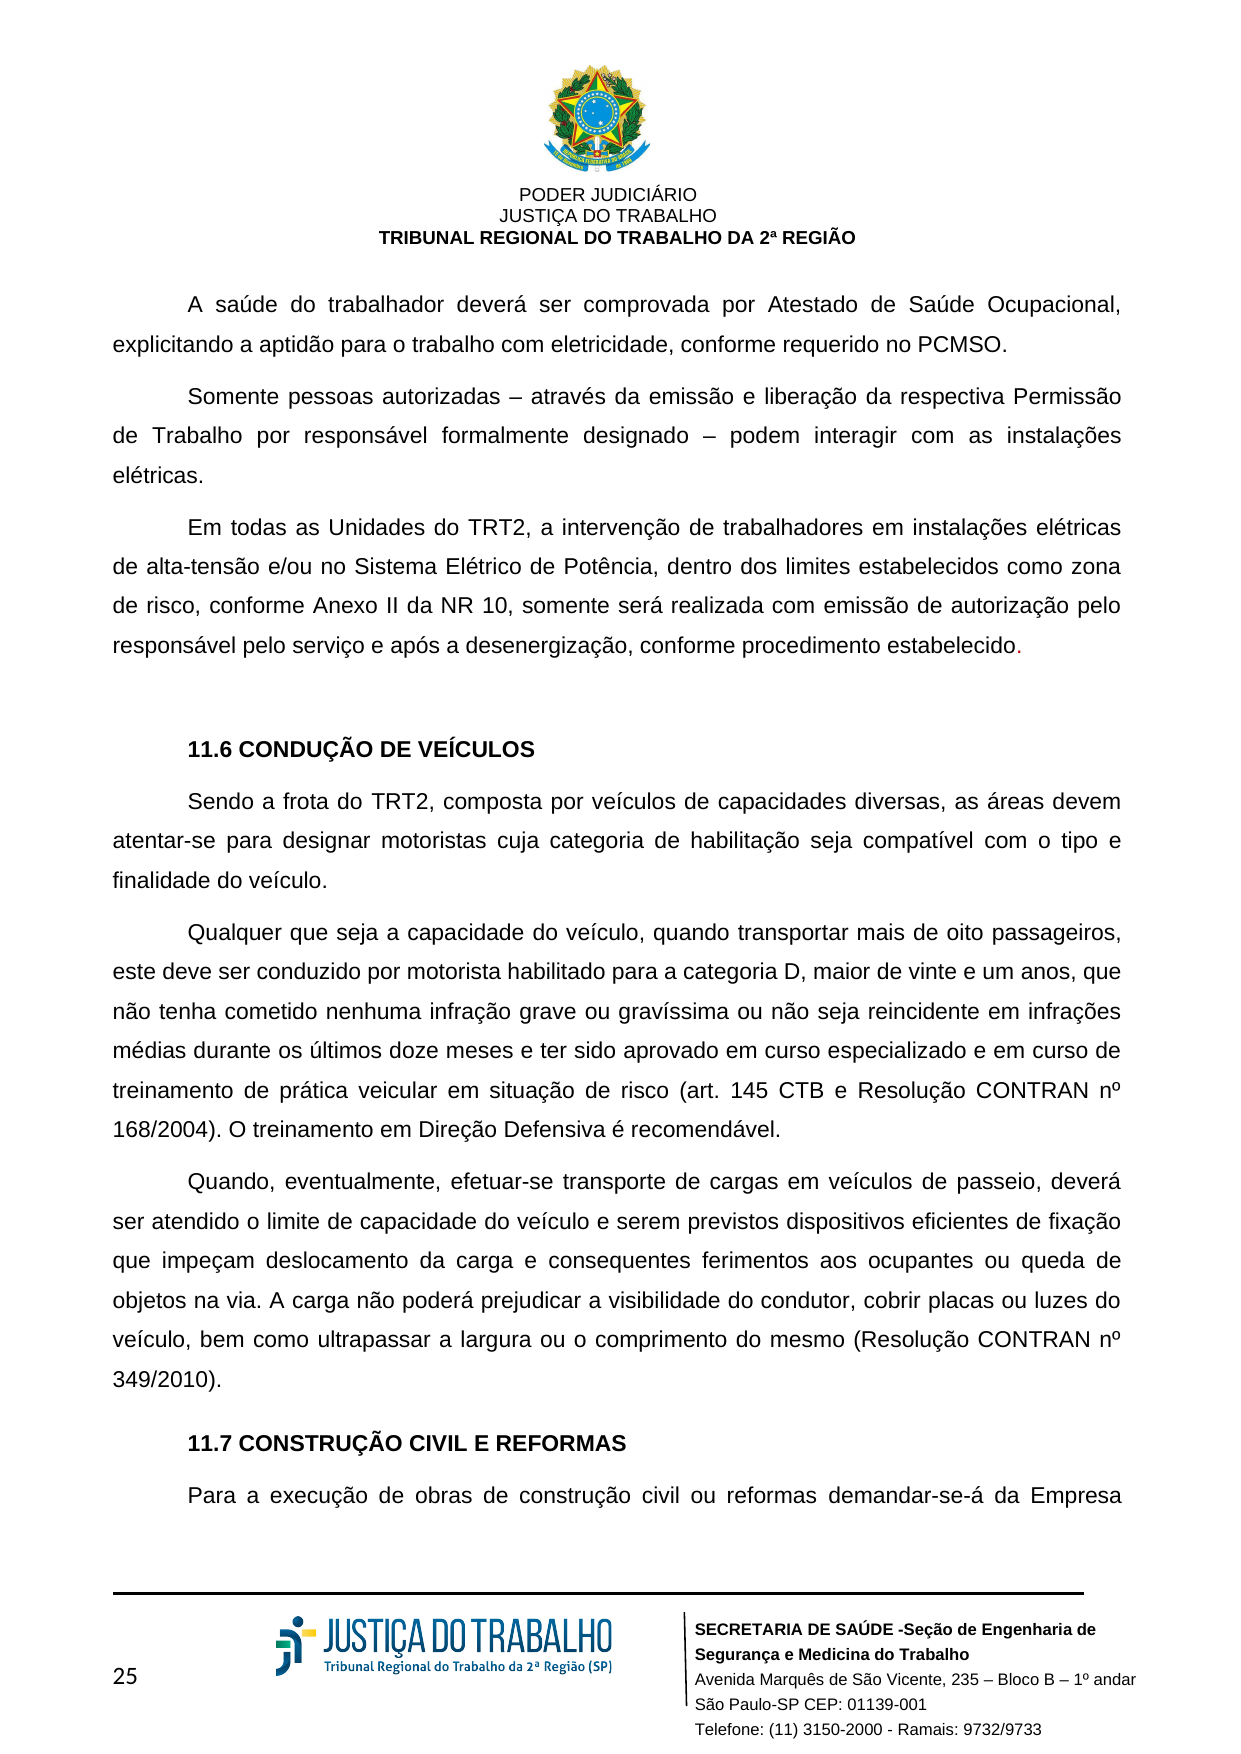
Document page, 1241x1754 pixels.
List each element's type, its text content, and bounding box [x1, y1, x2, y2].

picture [276, 1616, 612, 1676]
text Sendo a frota do TRT2, composta por veículos de capacidades diversas, as áreas devem atentar-se para designar motoristas cuja categoria de habilitação seja compatível com o tipo e finalidade do veículo. [112, 788, 1122, 893]
text A saúde do trabalhador deverá ser comprovada por Atestado de Saúde Ocupacional, explicitando a aptidão para o trabalho com eletricidade, conforme requerido no PCMSO. [112, 291, 1122, 357]
text Para a execução de obras de construção civil ou reformas demandar-se-á da Empresa [112, 1482, 1122, 1508]
subtitle 11.6 CONDUÇÃO DE VEÍCULOS [112, 736, 1122, 762]
text Somente pessoas autorizadas – através da emissão e liberação da respectiva Permissão de Trabalho por responsável formalmente designado – podem interagir com as instalações elétricas. [112, 383, 1122, 488]
subtitle 11.7 CONSTRUÇÃO CIVIL E REFORMAS [112, 1430, 1122, 1456]
picture [543, 65, 650, 172]
text Qualquer que seja a capacidade do veículo, quando transportar mais de oito passageiros, este deve ser conduzido por motorista habilitado para a categoria D, maior de vinte e um anos, que não tenha cometido nenhuma infração grave ou gravíssima ou não seja reincidente em infrações médias durante os últimos doze meses e ter sido aprovado em curso especializado e em curso de treinamento de prática veicular em situação de risco (art. 145 CTB e Resolução CONTRAN nº 168/2004). O treinamento em Direção Defensiva é recomendável. [112, 919, 1122, 1143]
text Em todas as Unidades do TRT2, a intervenção de trabalhadores em instalações elétricas de alta-tensão e/ou no Sistema Elétrico de Potência, dentro dos limites estabelecidos como zona de risco, conforme Anexo II da NR 10, somente será realizada com emissão de autorização pelo responsável pelo serviço e após a desenergização, conforme procedimento estabelecido. [112, 513, 1122, 658]
text Quando, eventualmente, efetuar-se transporte de cargas em veículos de passeio, deverá ser atendido o limite de capacidade do veículo e serem previstos dispositivos eficientes de fixação que impeçam deslocamento da carga e consequentes ferimentos aos ocupantes ou queda de objetos na via. A carga não poderá prejudicar a visibilidade do condutor, cobrir placas ou luzes do veículo, bem como ultrapassar a largura ou o comprimento do mesmo (Resolução CONTRAN nº 349/2010). [112, 1168, 1122, 1392]
